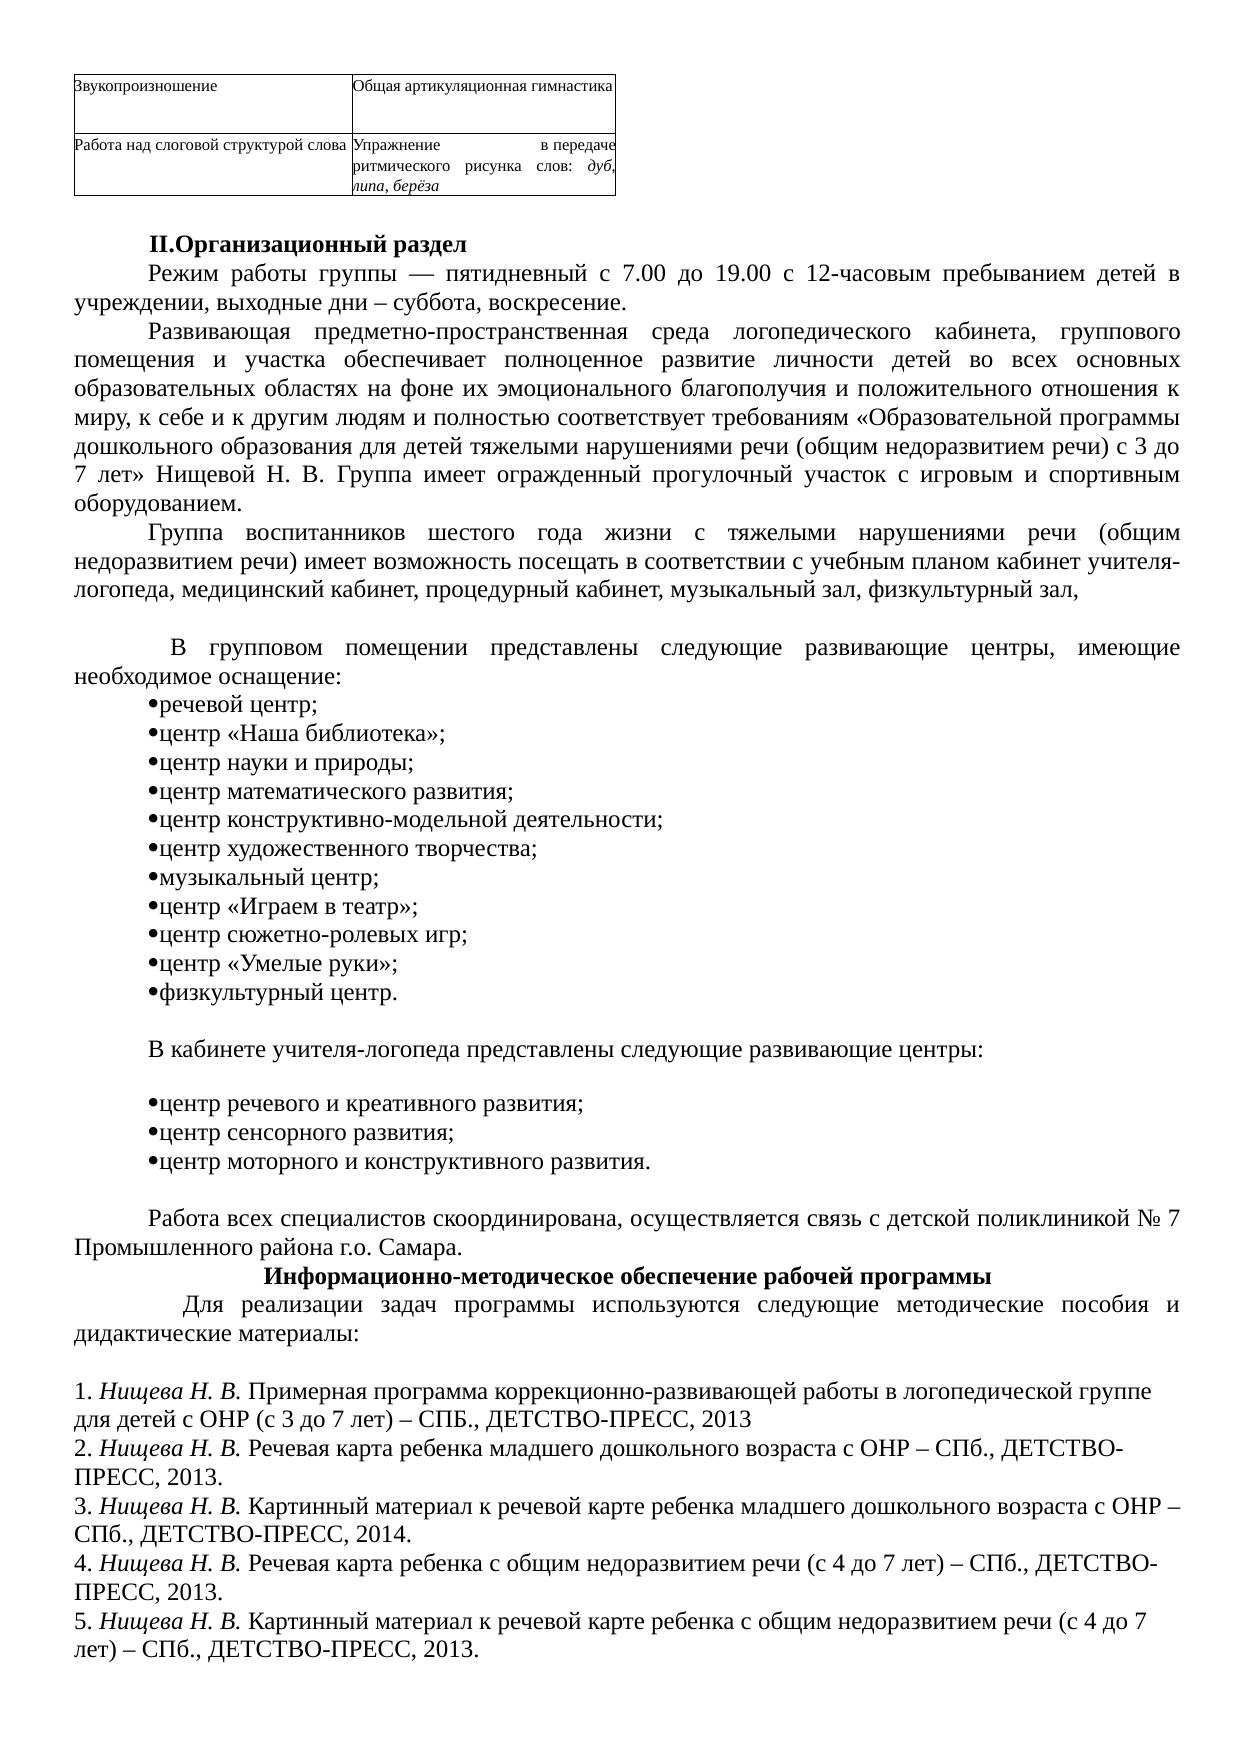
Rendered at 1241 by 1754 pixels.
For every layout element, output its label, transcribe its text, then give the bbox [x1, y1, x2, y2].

list центр конструктивно-модельной деятельности; [149, 804, 1181, 833]
text Группа воспитанников шестого года жизни с тяжелыми нарушениями речи (общим недоразвитием речи) имеет возможность посещать в соответствии с учебным планом кабинет учителя-логопеда, медицинский кабинет, процедурный кабинет, музыкальный зал, физкультурный зал, [74, 517, 1181, 603]
text 3. Нищева Н. В. Картинный материал к речевой карте ребенка младшего дошкольного возраста с ОНР – СПб., ДЕТСТВО-ПРЕСС, 2014. [74, 1491, 1181, 1548]
text Режим работы группы — пятидневный с 7.00 до 19.00 с 12-часовым пребыванием детей в учреждении, выходные дни – суббота, воскресение. [74, 258, 1181, 316]
list центр художественного творчества; [149, 833, 1181, 862]
table_cell Общая артикуляционная гимнастика [353, 75, 615, 132]
list речевой центр; [149, 689, 1181, 718]
text Развивающая предметно-пространственная среда логопедического кабинета, группового помещения и участка обеспечивает полноценное развитие личности детей во всех основных образовательных областях на фоне их эмоционального благополучия и положительного отношения к миру, к себе и к другим людям и полностью соответствует требованиям «Образовательной программы дошкольного образования для детей тяжелыми нарушениями речи (общим недоразвитием речи) с 3 до 7 лет» Нищевой Н. В. Группа имеет огражденный прогулочный участок с игровым и спортивным оборудованием. [74, 316, 1181, 517]
table_cell Работа над слоговой структурой слова [75, 134, 352, 195]
table_cell [616, 74, 1157, 132]
list центр науки и природы; [149, 747, 1181, 776]
list центр сюжетно-ролевых игр; [149, 919, 1181, 948]
list центр «Умелые руки»; [149, 948, 1181, 977]
table_cell Упражнение в передаче ритмического рисунка слов: дуб, липа, берёза [353, 134, 615, 195]
text Работа всех специалистов скоординирована, осуществляется связь с детской поликлиникой № 7 Промышленного района г.о. Самара. [74, 1203, 1181, 1261]
text В групповом помещении представлены следующие развивающие центры, имеющие необходимое оснащение: [74, 632, 1181, 689]
list музыкальный центр; [149, 862, 1181, 891]
list центр «Играем в театр»; [149, 891, 1181, 919]
list центр речевого и креативного развития; [149, 1088, 1181, 1117]
text 4. Нищева Н. В. Речевая карта ребенка с общим недоразвитием речи (с 4 до 7 лет) – СПб., ДЕТСТВО-ПРЕСС, 2013. [74, 1548, 1181, 1606]
text Информационно-методическое обеспечение рабочей программы [74, 1261, 1181, 1289]
list центр математического развития; [149, 776, 1181, 804]
text Для реализации задач программы используются следующие методические пособия и дидактические материалы: [74, 1289, 1181, 1347]
list Организационный раздел [149, 229, 1181, 258]
text 5. Нищева Н. В. Картинный материал к речевой карте ребенка с общим недоразвитием речи (с 4 до 7 лет) – СПб., ДЕТСТВО-ПРЕСС, 2013. [74, 1606, 1181, 1663]
text В кабинете учителя-логопеда представлены следующие развивающие центры: [74, 1034, 1181, 1063]
text 2. Нищева Н. В. Речевая карта ребенка младшего дошкольного возраста с ОНР – СПб., ДЕТСТВО-ПРЕСС, 2013. [74, 1433, 1181, 1491]
text 1. Нищева Н. В. Примерная программа коррекционно-развивающей работы в логопедической группе для детей с ОНР (с 3 до 7 лет) – СПБ., ДЕТСТВО-ПРЕСС, 2013 [74, 1376, 1181, 1433]
list центр «Наша библиотека»; [149, 718, 1181, 747]
list центр моторного и конструктивного развития. [149, 1146, 1181, 1174]
table_cell [616, 133, 1157, 195]
list физкультурный центр. [149, 977, 1181, 1006]
table_cell Звукопроизношение [75, 75, 352, 132]
list центр сенсорного развития; [149, 1117, 1181, 1146]
